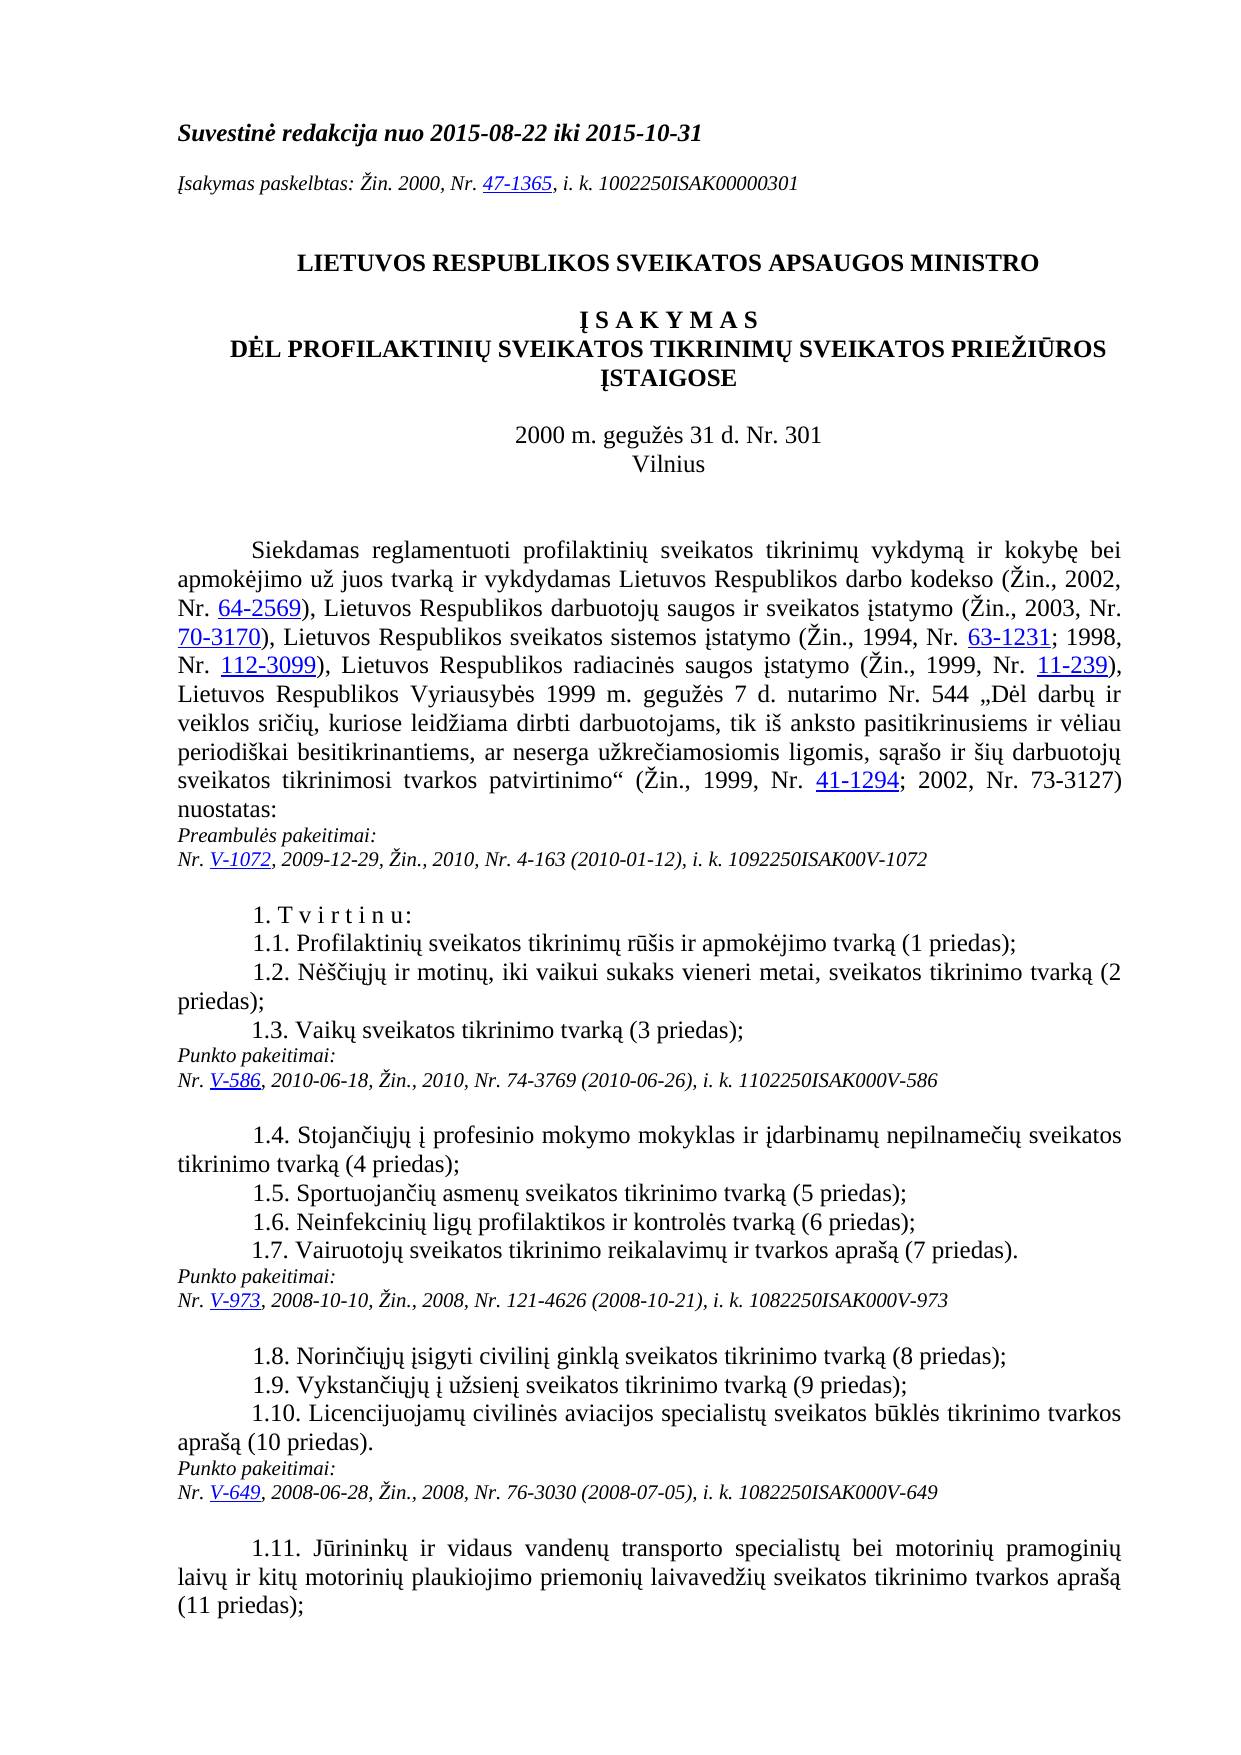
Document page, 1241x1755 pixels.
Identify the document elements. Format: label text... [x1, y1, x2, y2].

text DĖL PROFILAKTINIŲ SVEIKATOS TIKRINIMŲ SVEIKATOS PRIEŽIŪROS ĮSTAIGOSE [215, 334, 1122, 392]
text 1.4. Stojančiųjų į profesinio mokymo mokyklas ir įdarbinamų nepilnamečių sveikatos tikrinimo tvarką (4 priedas); [177, 1120, 1122, 1178]
text 1.10. Licencijuojamų civilinės aviacijos specialistų sveikatos būklės tikrinimo tvarkos aprašą (10 priedas). [177, 1398, 1122, 1456]
text 1.9. Vykstančiųjų į užsienį sveikatos tikrinimo tvarką (9 priedas); [177, 1370, 1122, 1398]
text Suvestinė redakcija nuo 2015-08-22 iki 2015-10-31 [177, 118, 1122, 147]
text 2000 m. gegužės 31 d. Nr. 301 [215, 420, 1122, 449]
text 1.2. Nėščiųjų ir motinų, iki vaikui sukaks vieneri metai, sveikatos tikrinimo tvarką (2 priedas); [177, 957, 1122, 1015]
text Punkto pakeitimai: [177, 1264, 1122, 1288]
text Siekdamas reglamentuoti profilaktinių sveikatos tikrinimų vykdymą ir kokybę bei apmokėjimo už juos tvarką ir vykdydamas Lietuvos Respublikos darbo kodekso (Žin., 2002, Nr. 64-2569), Lietuvos Respublikos darbuotojų saugos ir sveikatos įstatymo (Žin., 2003, Nr. 70-3170), Lietuvos Respublikos sveikatos sistemos įstatymo (Žin., 1994, Nr. 63-1231; 1998, Nr. 112-3099), Lietuvos Respublikos radiacinės saugos įstatymo (Žin., 1999, Nr. 11-239), Lietuvos Respublikos Vyriausybės 1999 m. gegužės 7 d. nutarimo Nr. 544 „Dėl darbų ir veiklos sričių, kuriose leidžiama dirbti darbuotojams, tik iš anksto pasitikrinusiems ir vėliau periodiškai besitikrinantiems, ar neserga užkrečiamosiomis ligomis, sąrašo ir šių darbuotojų sveikatos tikrinimosi tvarkos patvirtinimo“ (Žin., 1999, Nr. 41-1294; 2002, Nr. 73-3127) nuostatas: [177, 535, 1122, 823]
text Į S A K Y M A S [215, 305, 1122, 334]
text Nr. V-649, 2008-06-28, Žin., 2008, Nr. 76-3030 (2008-07-05), i. k. 1082250ISAK000V-649 [177, 1480, 1122, 1504]
text 1.7. Vairuotojų sveikatos tikrinimo reikalavimų ir tvarkos aprašą (7 priedas). [177, 1235, 1122, 1264]
text 1.3. Vaikų sveikatos tikrinimo tvarką (3 priedas); [177, 1015, 1122, 1043]
text 1.11. Jūrininkų ir vidaus vandenų transporto specialistų bei motorinių pramoginių laivų ir kitų motorinių plaukiojimo priemonių laivavedžių sveikatos tikrinimo tvarkos aprašą (11 priedas); [177, 1533, 1122, 1619]
text 1.5. Sportuojančių asmenų sveikatos tikrinimo tvarką (5 priedas); [177, 1178, 1122, 1207]
text 1.8. Norinčiųjų įsigyti civilinį ginklą sveikatos tikrinimo tvarką (8 priedas); [177, 1341, 1122, 1370]
text Įsakymas paskelbtas: Žin. 2000, Nr. 47-1365, i. k. 1002250ISAK00000301 [177, 171, 1122, 195]
text 1. Tvirtinu: [177, 900, 1122, 928]
text Nr. V-586, 2010-06-18, Žin., 2010, Nr. 74-3769 (2010-06-26), i. k. 1102250ISAK000V-586 [177, 1067, 1122, 1092]
text Punkto pakeitimai: [177, 1043, 1122, 1067]
text Preambulės pakeitimai: [177, 823, 1122, 847]
text 1.6. Neinfekcinių ligų profilaktikos ir kontrolės tvarką (6 priedas); [177, 1207, 1122, 1235]
text 1.1. Profilaktinių sveikatos tikrinimų rūšis ir apmokėjimo tvarką (1 priedas); [177, 928, 1122, 957]
text LIETUVOS RESPUBLIKOS SVEIKATOS APSAUGOS MINISTRO [215, 248, 1122, 277]
text Nr. V-1072, 2009-12-29, Žin., 2010, Nr. 4-163 (2010-01-12), i. k. 1092250ISAK00V-1072 [177, 847, 1122, 871]
text Vilnius [215, 449, 1122, 478]
text Nr. V-973, 2008-10-10, Žin., 2008, Nr. 121-4626 (2008-10-21), i. k. 1082250ISAK000V-973 [177, 1288, 1122, 1312]
text Punkto pakeitimai: [177, 1456, 1122, 1480]
